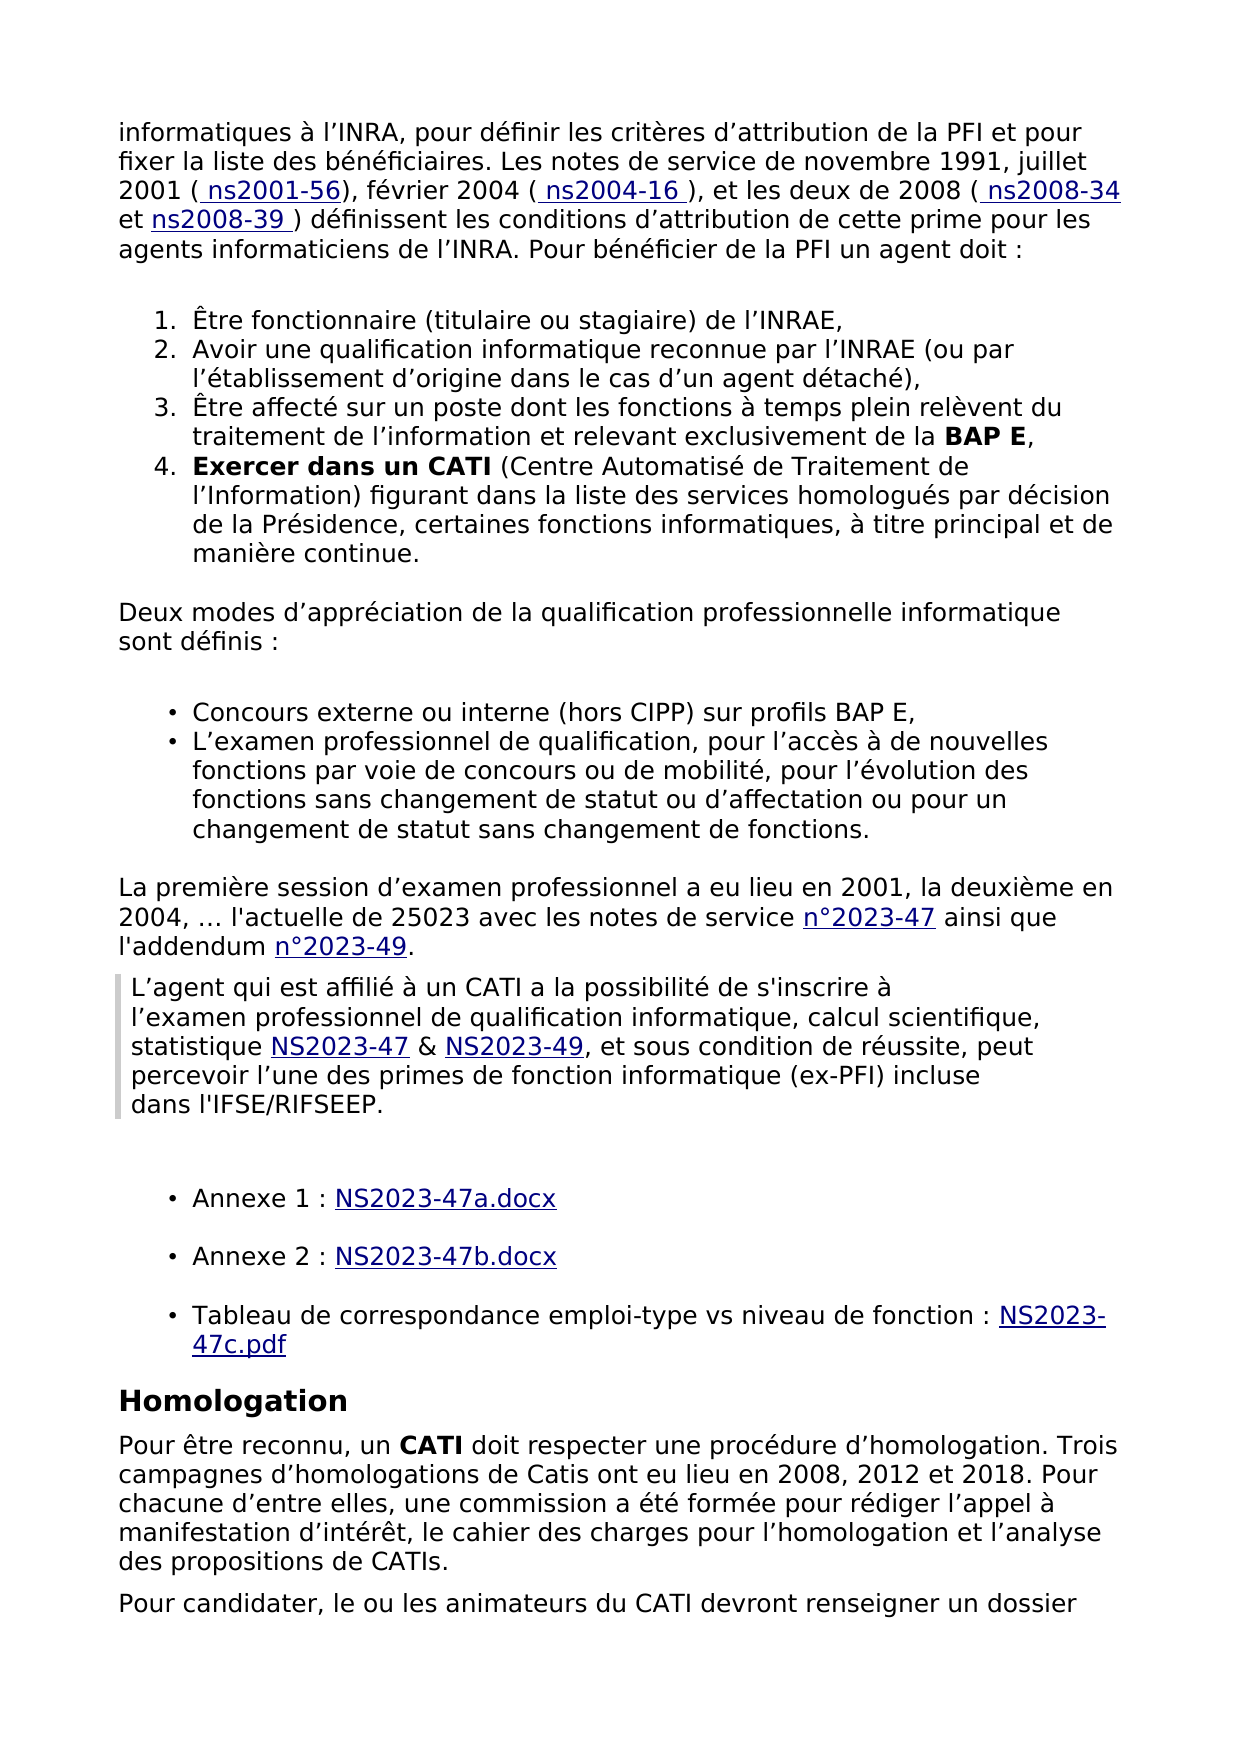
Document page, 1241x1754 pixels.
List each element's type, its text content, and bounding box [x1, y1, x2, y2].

text Pour candidater, le ou les animateurs du CATI devront renseigner un dossier [118, 1589, 1122, 1618]
list Annexe 1 : NS2023-47a.docx [177, 1184, 1122, 1213]
subtitle Homologation [118, 1384, 1122, 1418]
text Pour être reconnu, un CATI doit respecter une procédure d’homologation. Trois campagnes d’homologations de Catis ont eu lieu en 2008, 2012 et 2018. Pour chacune d’entre elles, une commission a été formée pour rédiger l’appel à manifestation d’intérêt, le cahier des charges pour l’homologation et l’analyse des propositions de CATIs. [118, 1431, 1122, 1577]
text Deux modes d’appréciation de la qualification professionnelle informatique sont définis : [118, 598, 1122, 656]
table_header L’agent qui est affilié à un CATI a la possibilité de s'inscrire à l’examen professionnel de qualification informatique, calcul scientifique, statistique NS2023-47 & NS2023-49, et sous condition de réussite, peut percevoir l’une des primes de fonction informatique (ex-PFI) incluse dans l'IFSE/RIFSEEP. [121, 974, 1122, 1119]
list Tableau de correspondance emploi-type vs niveau de fonction : NS2023-47c.pdf [177, 1301, 1122, 1359]
list L’examen professionnel de qualification, pour l’accès à de nouvelles fonctions par voie de concours ou de mobilité, pour l’évolution des fonctions sans changement de statut ou d’affectation ou pour un changement de statut sans changement de fonctions. [177, 727, 1122, 844]
list Annexe 2 : NS2023-47b.docx [177, 1242, 1122, 1272]
list Exercer dans un CATI (Centre Automatisé de Traitement de l’Information) figurant dans la liste des services homologués par décision de la Présidence, certaines fonctions informatiques, à titre principal et de manière continue. [177, 452, 1122, 568]
list Concours externe ou interne (hors CIPP) sur profils BAP E, [177, 698, 1122, 727]
list Être fonctionnaire (titulaire ou stagiaire) de l’INRAE, [177, 306, 1122, 335]
text informatiques à l’INRA, pour définir les critères d’attribution de la PFI et pour fixer la liste des bénéficiaires. Les notes de service de novembre 1991, juillet 2001 ( ns2001-56), février 2004 ( ns2004-16 ), et les deux de 2008 ( ns2008-34 et ns2008-39 ) définissent les conditions d’attribution de cette prime pour les agents informaticiens de l’INRA. Pour bénéficier de la PFI un agent doit : [118, 118, 1122, 264]
list Être affecté sur un poste dont les fonctions à temps plein relèvent du traitement de l’information et relevant exclusivement de la BAP E, [177, 393, 1122, 452]
list Avoir une qualification informatique reconnue par l’INRAE (ou par l’établissement d’origine dans le cas d’un agent détaché), [177, 335, 1122, 393]
text La première session d’examen professionnel a eu lieu en 2001, la deuxième en 2004, … l'actuelle de 25023 avec les notes de service n°2023-47 ainsi que l'addendum n°2023-49. [118, 873, 1122, 961]
